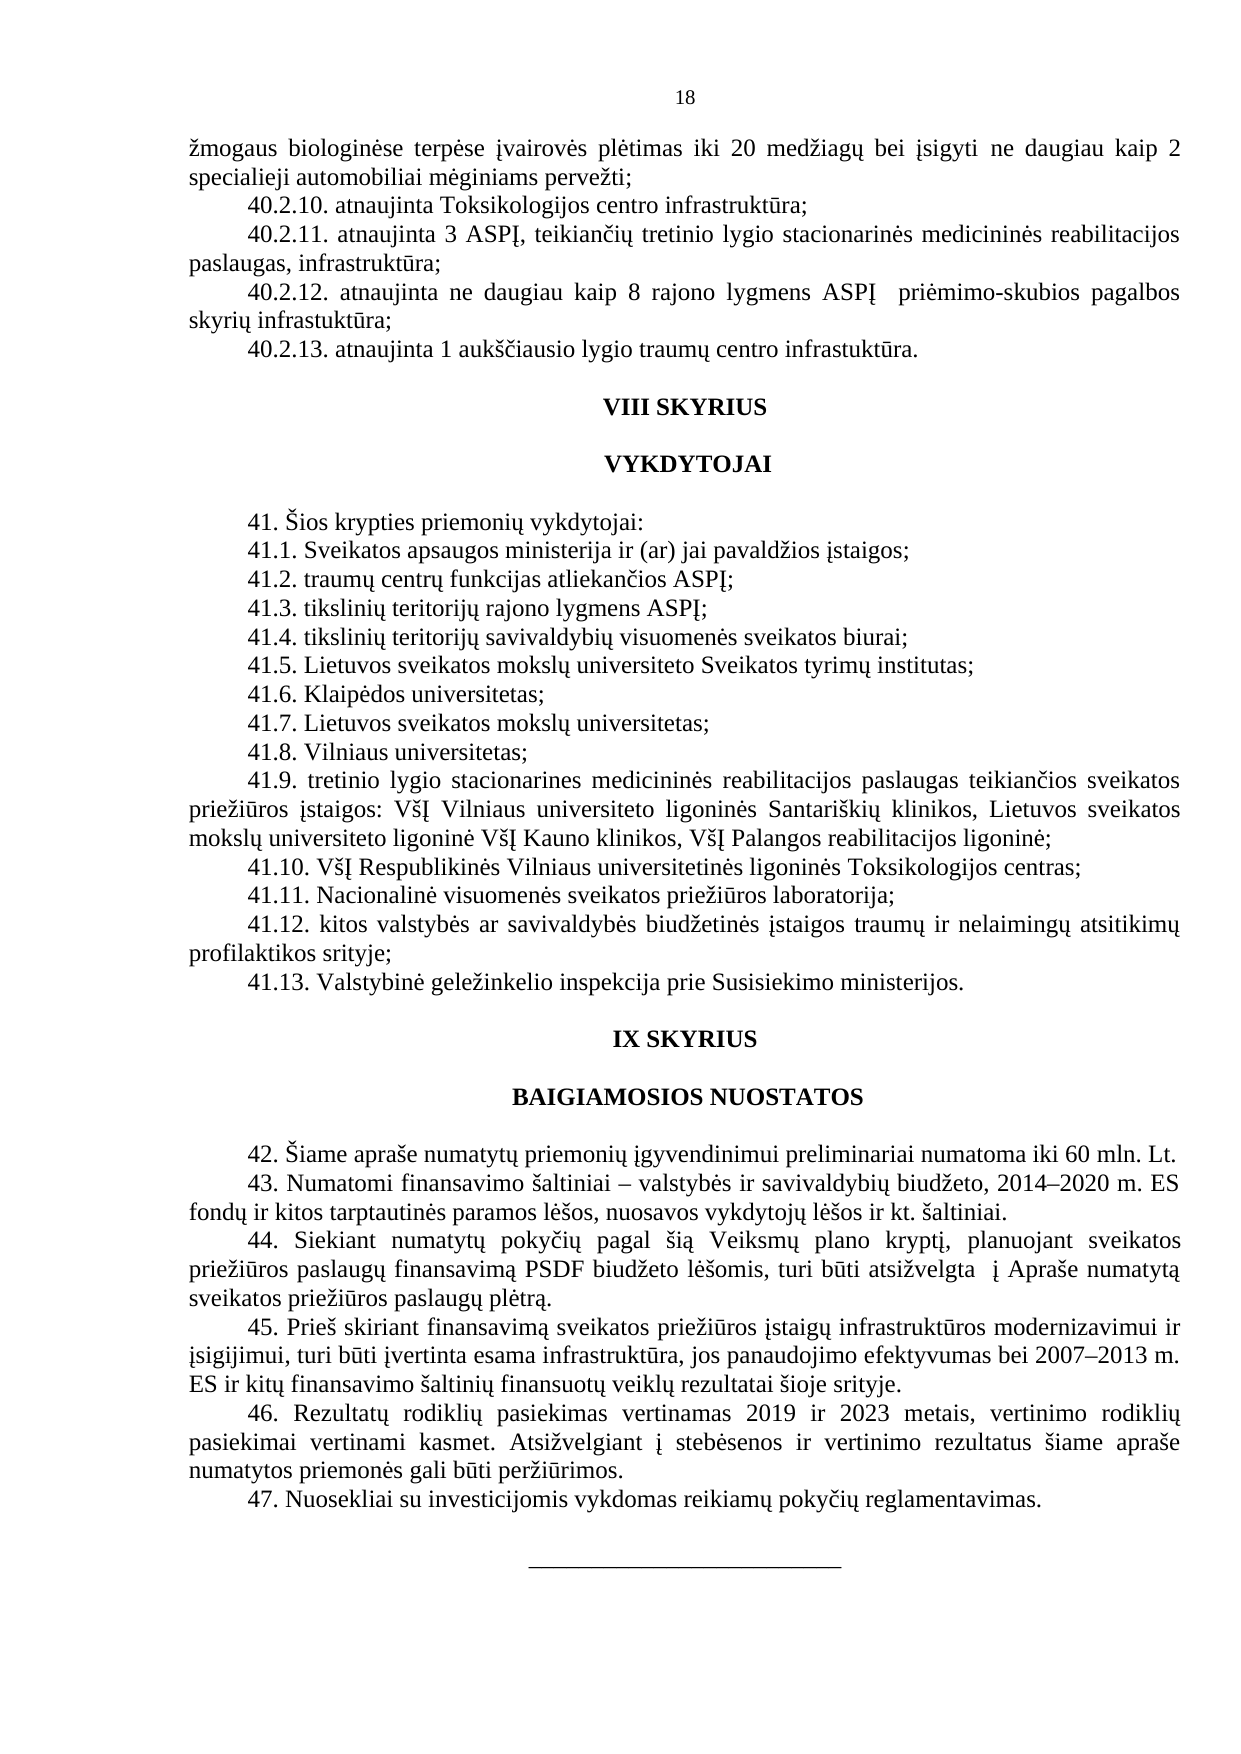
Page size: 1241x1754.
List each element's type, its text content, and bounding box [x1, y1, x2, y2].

text 41.6. Klaipėdos universitetas; [188, 679, 1181, 708]
text BAIGIAMOSIOS NUOSTATOS [188, 1082, 1181, 1111]
text 41.9. tretinio lygio stacionarines medicininės reabilitacijos paslaugas teikiančios sveikatos priežiūros įstaigos: VšĮ Vilniaus universiteto ligoninės Santariškių klinikos, Lietuvos sveikatos mokslų universiteto ligoninė VšĮ Kauno klinikos, VšĮ Palangos reabilitacijos ligoninė; [188, 766, 1181, 852]
text VYKDYTOJAI [188, 449, 1181, 478]
text 40.2.12. atnaujinta ne daugiau kaip 8 rajono lygmens ASPĮ priėmimo-skubios pagalbos skyrių infrastuktūra; [188, 277, 1181, 334]
text 47. Nuosekliai su investicijomis vykdomas reikiamų pokyčių reglamentavimas. [188, 1484, 1181, 1513]
text 42. Šiame apraše numatytų priemonių įgyvendinimui preliminariai numatoma iki 60 mln. Lt. [188, 1139, 1181, 1168]
text 40.2.13. atnaujinta 1 aukščiausio lygio traumų centro infrastuktūra. [188, 334, 1181, 363]
text 41.5. Lietuvos sveikatos mokslų universiteto Sveikatos tyrimų institutas; [188, 651, 1181, 679]
text 41.7. Lietuvos sveikatos mokslų universitetas; [188, 708, 1181, 737]
text 41.12. kitos valstybės ar savivaldybės biudžetinės įstaigos traumų ir nelaimingų atsitikimų profilaktikos srityje; [188, 909, 1181, 967]
text 41.3. tikslinių teritorijų rajono lygmens ASPĮ; [188, 593, 1181, 622]
text 41.1. Sveikatos apsaugos ministerija ir (ar) jai pavaldžios įstaigos; [188, 536, 1181, 564]
text 43. Numatomi finansavimo šaltiniai – valstybės ir savivaldybių biudžeto, 2014–2020 m. ES fondų ir kitos tarptautinės paramos lėšos, nuosavos vykdytojų lėšos ir kt. šaltiniai. [188, 1168, 1181, 1226]
text 46. Rezultatų rodiklių pasiekimas vertinamas 2019 ir 2023 metais, vertinimo rodiklių pasiekimai vertinami kasmet. Atsižvelgiant į stebėsenos ir vertinimo rezultatus šiame apraše numatytos priemonės gali būti peržiūrimos. [188, 1398, 1181, 1484]
text VIII SKYRIUS [188, 392, 1181, 421]
text 41.10. VšĮ Respublikinės Vilniaus universitetinės ligoninės Toksikologijos centras; [188, 852, 1181, 881]
text 41. Šios krypties priemonių vykdytojai: [188, 507, 1181, 536]
text _________________________ [188, 1542, 1181, 1571]
text 41.11. Nacionalinė visuomenės sveikatos priežiūros laboratorija; [188, 881, 1181, 909]
text 45. Prieš skiriant finansavimą sveikatos priežiūros įstaigų infrastruktūros modernizavimui ir įsigijimui, turi būti įvertinta esama infrastruktūra, jos panaudojimo efektyvumas bei 2007–2013 m. ES ir kitų finansavimo šaltinių finansuotų veiklų rezultatai šioje srityje. [188, 1312, 1181, 1398]
text IX SKYRIUS [188, 1024, 1181, 1053]
text 40.2.11. atnaujinta 3 ASPĮ, teikiančių tretinio lygio stacionarinės medicininės reabilitacijos paslaugas, infrastruktūra; [188, 219, 1181, 277]
text žmogaus biologinėse terpėse įvairovės plėtimas iki 20 medžiagų bei įsigyti ne daugiau kaip 2 specialieji automobiliai mėginiams pervežti; [188, 133, 1181, 191]
text 44. Siekiant numatytų pokyčių pagal šią Veiksmų plano kryptį, planuojant sveikatos priežiūros paslaugų finansavimą PSDF biudžeto lėšomis, turi būti atsižvelgta į Apraše numatytą sveikatos priežiūros paslaugų plėtrą. [188, 1226, 1181, 1312]
text 40.2.10. atnaujinta Toksikologijos centro infrastruktūra; [188, 191, 1181, 219]
text 41.13. Valstybinė geležinkelio inspekcija prie Susisiekimo ministerijos. [188, 967, 1181, 996]
text 41.4. tikslinių teritorijų savivaldybių visuomenės sveikatos biurai; [188, 622, 1181, 651]
text 41.8. Vilniaus universitetas; [188, 737, 1181, 766]
text 41.2. traumų centrų funkcijas atliekančios ASPĮ; [188, 564, 1181, 593]
